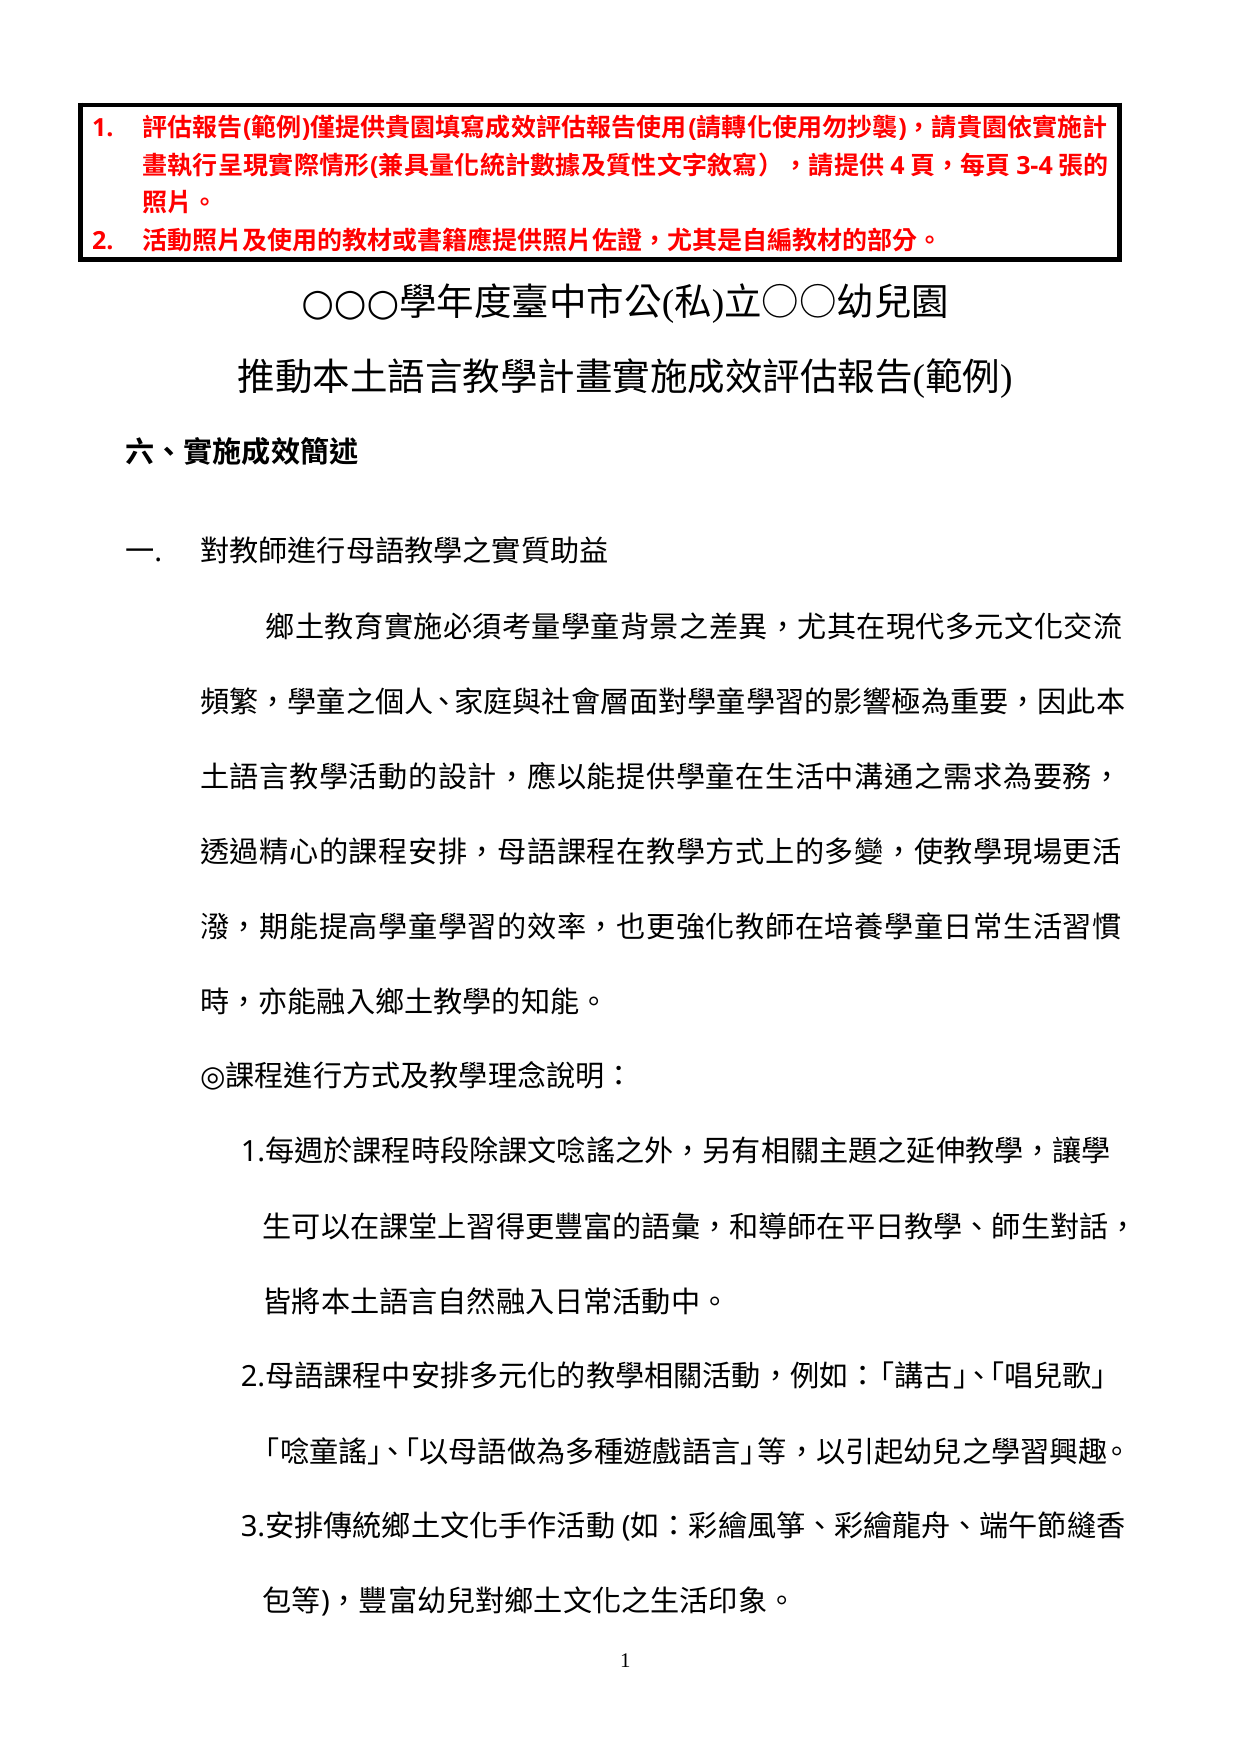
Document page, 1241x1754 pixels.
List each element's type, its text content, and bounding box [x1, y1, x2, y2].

list 對教師進行母語教學之實質助益 [125, 512, 1125, 587]
text 鄉土教育實施必須考量學童背景之差異，尤其在現代多元文化交流頻繁，學童之個人、家庭與社會層面對學童學習的影響極為重要，因此本土語言教學活動的設計，應以能提供學童在生活中溝通之需求為要務，透過精心的課程安排，母語課程在教學方式上的多變，使教學現場更活潑，期能提高學童學習的效率，也更強化教師在培養學童日常生活習慣時，亦能融入鄉土教學的知能。 [200, 587, 1125, 1037]
table_header 評估報告(範例)僅提供貴園填寫成效評估報告使用(請轉化使用勿抄襲)，請貴園依實施計畫執行呈現實際情形(兼具量化統計數據及質性文字敘寫），請提供4頁，每頁3-4張的照片。 活動照片及使用的教材或書籍應提供照片佐證，尤其是自編教材的部分。 [83, 107, 1117, 257]
text 3.安排傳統鄉土文化手作活動 (如：彩繪風箏、彩繪龍舟、端午節縫香包等)，豐富幼兒對鄉土文化之生活印象。 [241, 1487, 1125, 1637]
text 六、實施成效簡述 [125, 412, 1125, 487]
text 2.母語課程中安排多元化的教學相關活動，例如：「講古」、「唱兒歌」、「唸童謠」、「以母語做為多種遊戲語言」等，以引起幼兒之學習興趣。 [241, 1337, 1125, 1487]
text ◎課程進行方式及教學理念說明： [200, 1037, 1117, 1112]
text ○○○學年度臺中市公(私)立○○幼兒園 [125, 262, 1125, 337]
text 推動本土語言教學計畫實施成效評估報告(範例) [125, 337, 1125, 412]
text 1.每週於課程時段除課文唸謠之外，另有相關主題之延伸教學，讓學生可以在課堂上習得更豐富的語彙，和導師在平日教學、師生對話，皆將本土語言自然融入日常活動中。 [241, 1112, 1125, 1337]
